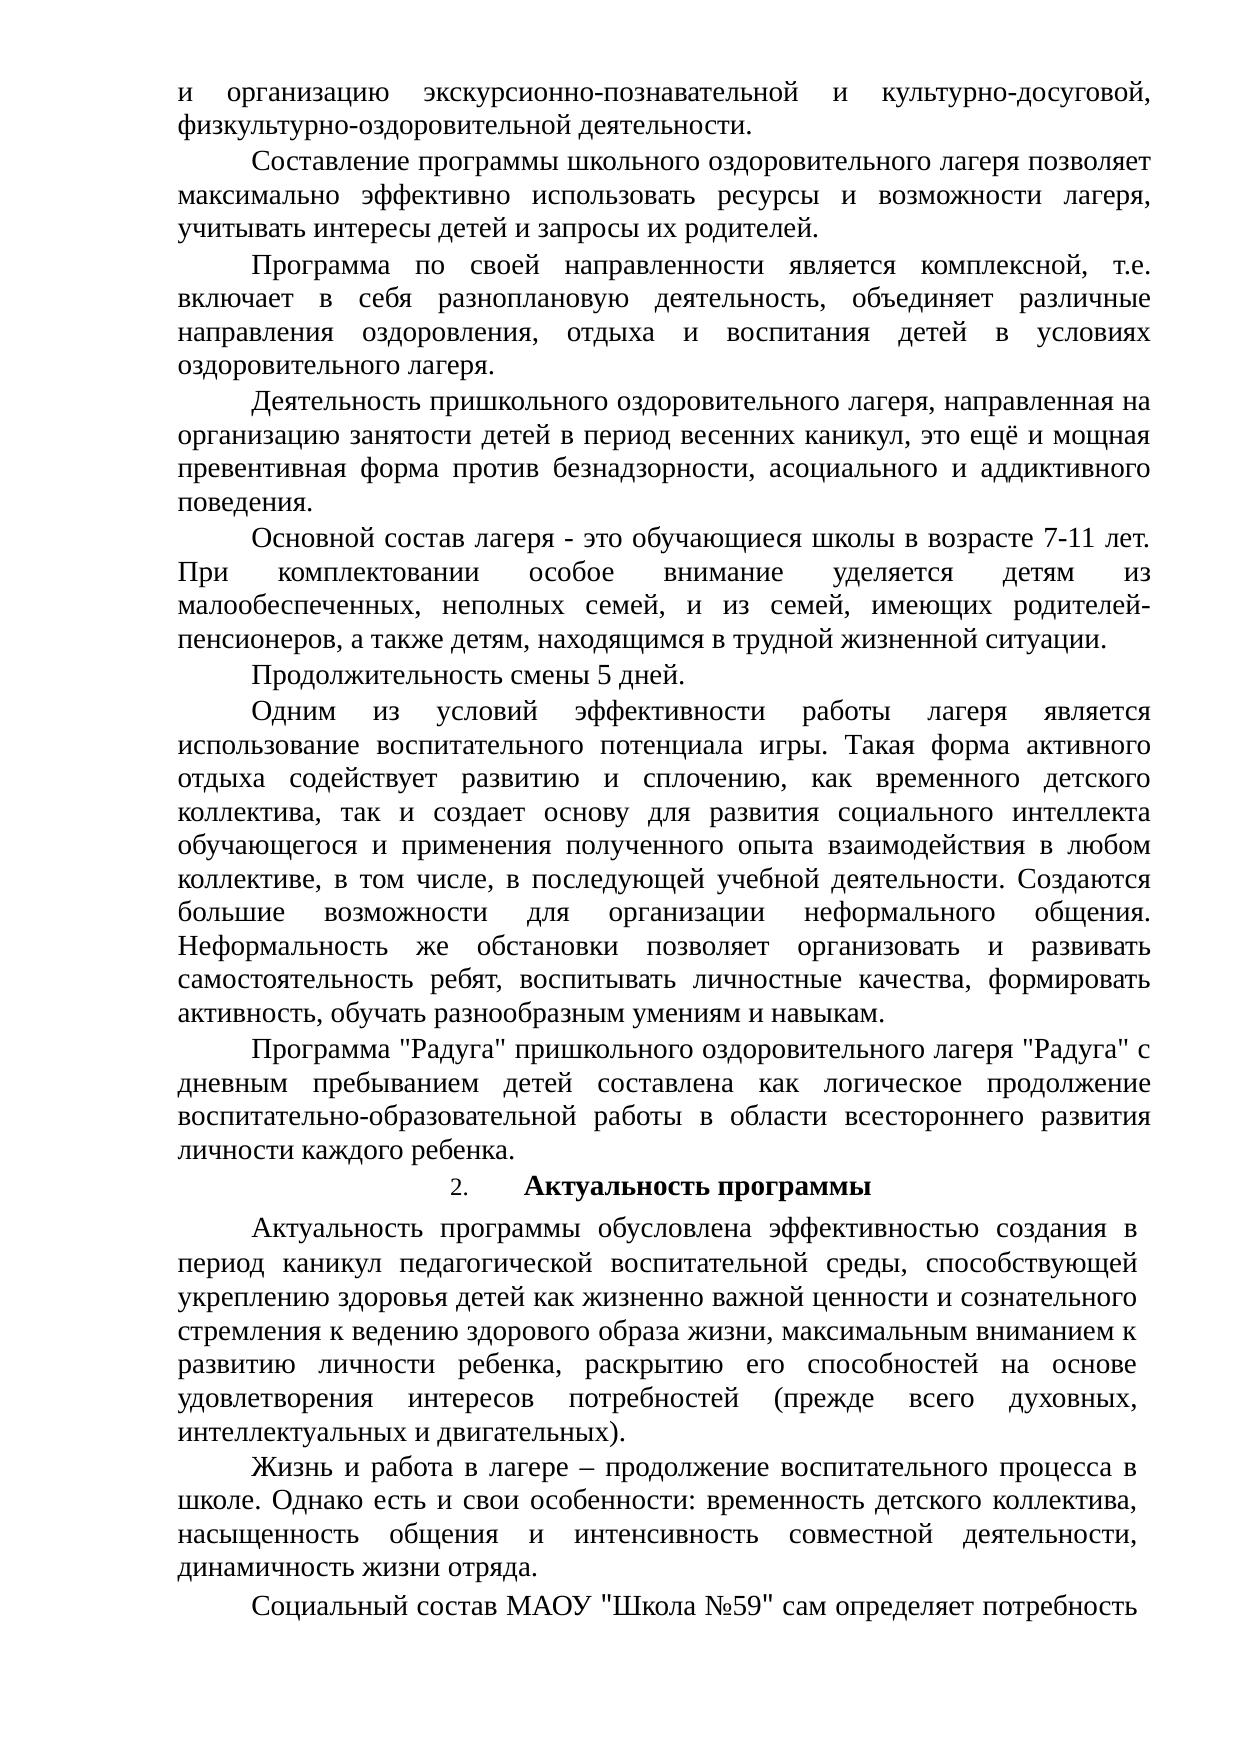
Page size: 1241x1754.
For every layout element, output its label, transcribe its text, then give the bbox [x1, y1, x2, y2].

text Одним из условий эффективности работы лагеря является использование воспитательного потенциала игры. Такая форма активного отдыха содействует развитию и сплочению, как временного детского коллектива, так и создает основу для развития социального интеллекта обучающегося и применения полученного опыта взаимодействия в любом коллективе, в том числе, в последующей учебной деятельности. Создаются большие возможности для организации неформального общения. Неформальность же обстановки позволяет организовать и развивать самостоятельность ребят, воспитывать личностные качества, формировать активность, обучать разнообразным умениям и навыкам. [177, 693, 1152, 1029]
text Составление программы школьного оздоровительного лагеря позволяет максимально эффективно использовать ресурсы и возможности лагеря, учитывать интересы детей и запросы их родителей. [177, 143, 1152, 244]
text Жизнь и работа в лагере – продолжение воспитательного процесса в школе. Однако есть и свои особенности: временность детского коллектива, насыщенность общения и интенсивность совместной деятельности, динамичность жизни отряда. [177, 1449, 1138, 1583]
text Социальный состав МАОУ "Школа №59" сам определяет потребность [177, 1584, 1138, 1624]
text и организацию экскурсионно-познавательной и культурно-досуговой, физкультурно-оздоровительной деятельности. [177, 74, 1152, 141]
text Программа "Радуга" пришкольного оздоровительного лагеря "Радуга" с дневным пребыванием детей составлена как логическое продолжение воспитательно-образовательной работы в области всестороннего развития личности каждого ребенка. [177, 1031, 1152, 1165]
list Актуальность программы [177, 1168, 1144, 1202]
text Основной состав лагеря - это обучающиеся школы в возрасте 7-11 лет. При комплектовании особое внимание уделяется детям из малообеспеченных, неполных семей, и из семей, имеющих родителей-пенсионеров, а также детям, находящимся в трудной жизненной ситуации. [177, 520, 1152, 654]
text Программа по своей направленности является комплексной, т.е. включает в себя разноплановую деятельность, объединяет различные направления оздоровления, отдыха и воспитания детей в условиях оздоровительного лагеря. [177, 247, 1152, 381]
text Актуальность программы обусловлена эффективностью создания в период каникул педагогической воспитательной среды, способствующей укреплению здоровья детей как жизненно важной ценности и сознательного стремления к ведению здорового образа жизни, максимальным вниманием к развитию личности ребенка, раскрытию его способностей на основе удовлетворения интересов потребностей (прежде всего духовных, интеллектуальных и двигательных). [177, 1210, 1138, 1447]
text Деятельность пришкольного оздоровительного лагеря, направленная на организацию занятости детей в период весенних каникул, это ещё и мощная превентивная форма против безнадзорности, асоциального и аддиктивного поведения. [177, 383, 1152, 518]
text Продолжительность смены 5 дней. [177, 657, 1152, 691]
